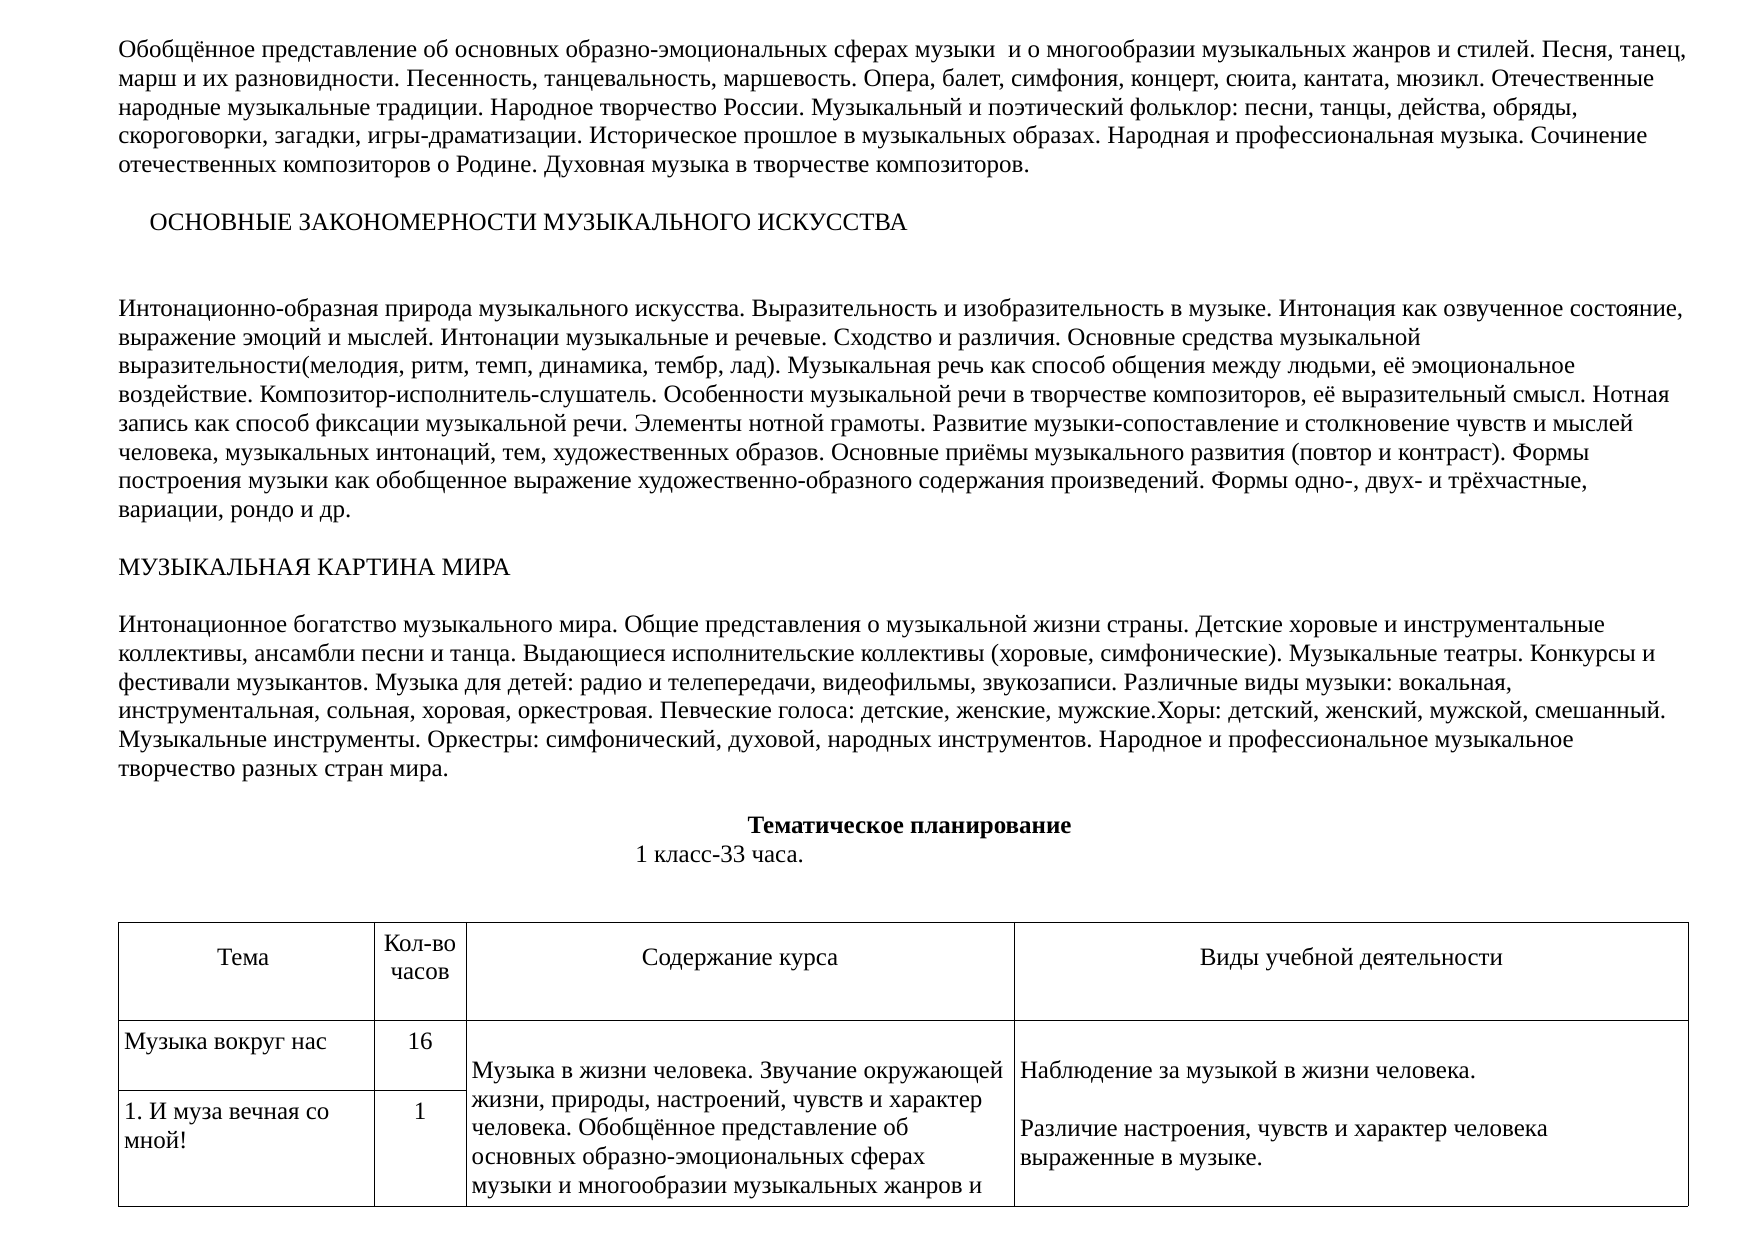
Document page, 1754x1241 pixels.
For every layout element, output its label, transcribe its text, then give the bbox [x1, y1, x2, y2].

text Интонационно-образная природа музыкального искусства. Выразительность и изобразительность в музыке. Интонация как озвученное состояние, выражение эмоций и мыслей. Интонации музыкальные и речевые. Сходство и различия. Основные средства музыкальной выразительности(мелодия, ритм, темп, динамика, тембр, лад). Музыкальная речь как способ общения между людьми, её эмоциональное воздействие. Композитор-исполнитель-слушатель. Особенности музыкальной речи в творчестве композиторов, её выразительный смысл. Нотная запись как способ фиксации музыкальной речи. Элементы нотной грамоты. Развитие музыки-сопоставление и столкновение чувств и мыслей человека, музыкальных интонаций, тем, художественных образов. Основные приёмы музыкального развития (повтор и контраст). Формы построения музыки как обобщенное выражение художественно-образного содержания произведений. Формы одно-, двух- и трёхчастные, вариации, рондо и др. [118, 293, 1688, 523]
table_cell 1. И муза вечная со мной! [119, 1091, 374, 1206]
table_header Содержание курса [467, 923, 1014, 1020]
table_cell Наблюдение за музыкой в жизни человека. Различие настроения, чувств и характер человека выраженные в музыке. [1015, 1021, 1688, 1206]
text 1 класс-33 часа. [118, 839, 1688, 868]
table_cell 16 [375, 1021, 466, 1090]
text Тематическое планирование [118, 811, 1688, 839]
text МУЗЫКАЛЬНАЯ КАРТИНА МИРА [118, 552, 1688, 581]
table_cell Музыка в жизни человека. Звучание окружающей жизни, природы, настроений, чувств и характер человека. Обобщённое представление об основных образно-эмоциональных сферах музыки и многообразии музыкальных жанров и [467, 1021, 1014, 1206]
text ОСНОВНЫЕ ЗАКОНОМЕРНОСТИ МУЗЫКАЛЬНОГО ИСКУССТВА [118, 207, 1688, 236]
text Обобщённое представление об основных образно-эмоциональных сферах музыки и о многообразии музыкальных жанров и стилей. Песня, танец, марш и их разновидности. Песенность, танцевальность, маршевость. Опера, балет, симфония, концерт, сюита, кантата, мюзикл. Отечественные народные музыкальные традиции. Народное творчество России. Музыкальный и поэтический фольклор: песни, танцы, действа, обряды, скороговорки, загадки, игры-драматизации. Историческое прошлое в музыкальных образах. Народная и профессиональная музыка. Сочинение отечественных композиторов о Родине. Духовная музыка в творчестве композиторов. [118, 34, 1688, 178]
table_header Виды учебной деятельности [1015, 923, 1688, 1020]
table_cell Музыка вокруг нас [119, 1021, 374, 1090]
table_cell 1 [375, 1091, 466, 1206]
table_header Кол-во часов [375, 923, 466, 1020]
text Интонационное богатство музыкального мира. Общие представления о музыкальной жизни страны. Детские хоровые и инструментальные коллективы, ансамбли песни и танца. Выдающиеся исполнительские коллективы (хоровые, симфонические). Музыкальные театры. Конкурсы и фестивали музыкантов. Музыка для детей: радио и телепередачи, видеофильмы, звукозаписи. Различные виды музыки: вокальная, инструментальная, сольная, хоровая, оркестровая. Певческие голоса: детские, женские, мужские.Хоры: детский, женский, мужской, смешанный. Музыкальные инструменты. Оркестры: симфонический, духовой, народных инструментов. Народное и профессиональное музыкальное творчество разных стран мира. [118, 609, 1688, 811]
table_header Тема [119, 923, 374, 1020]
